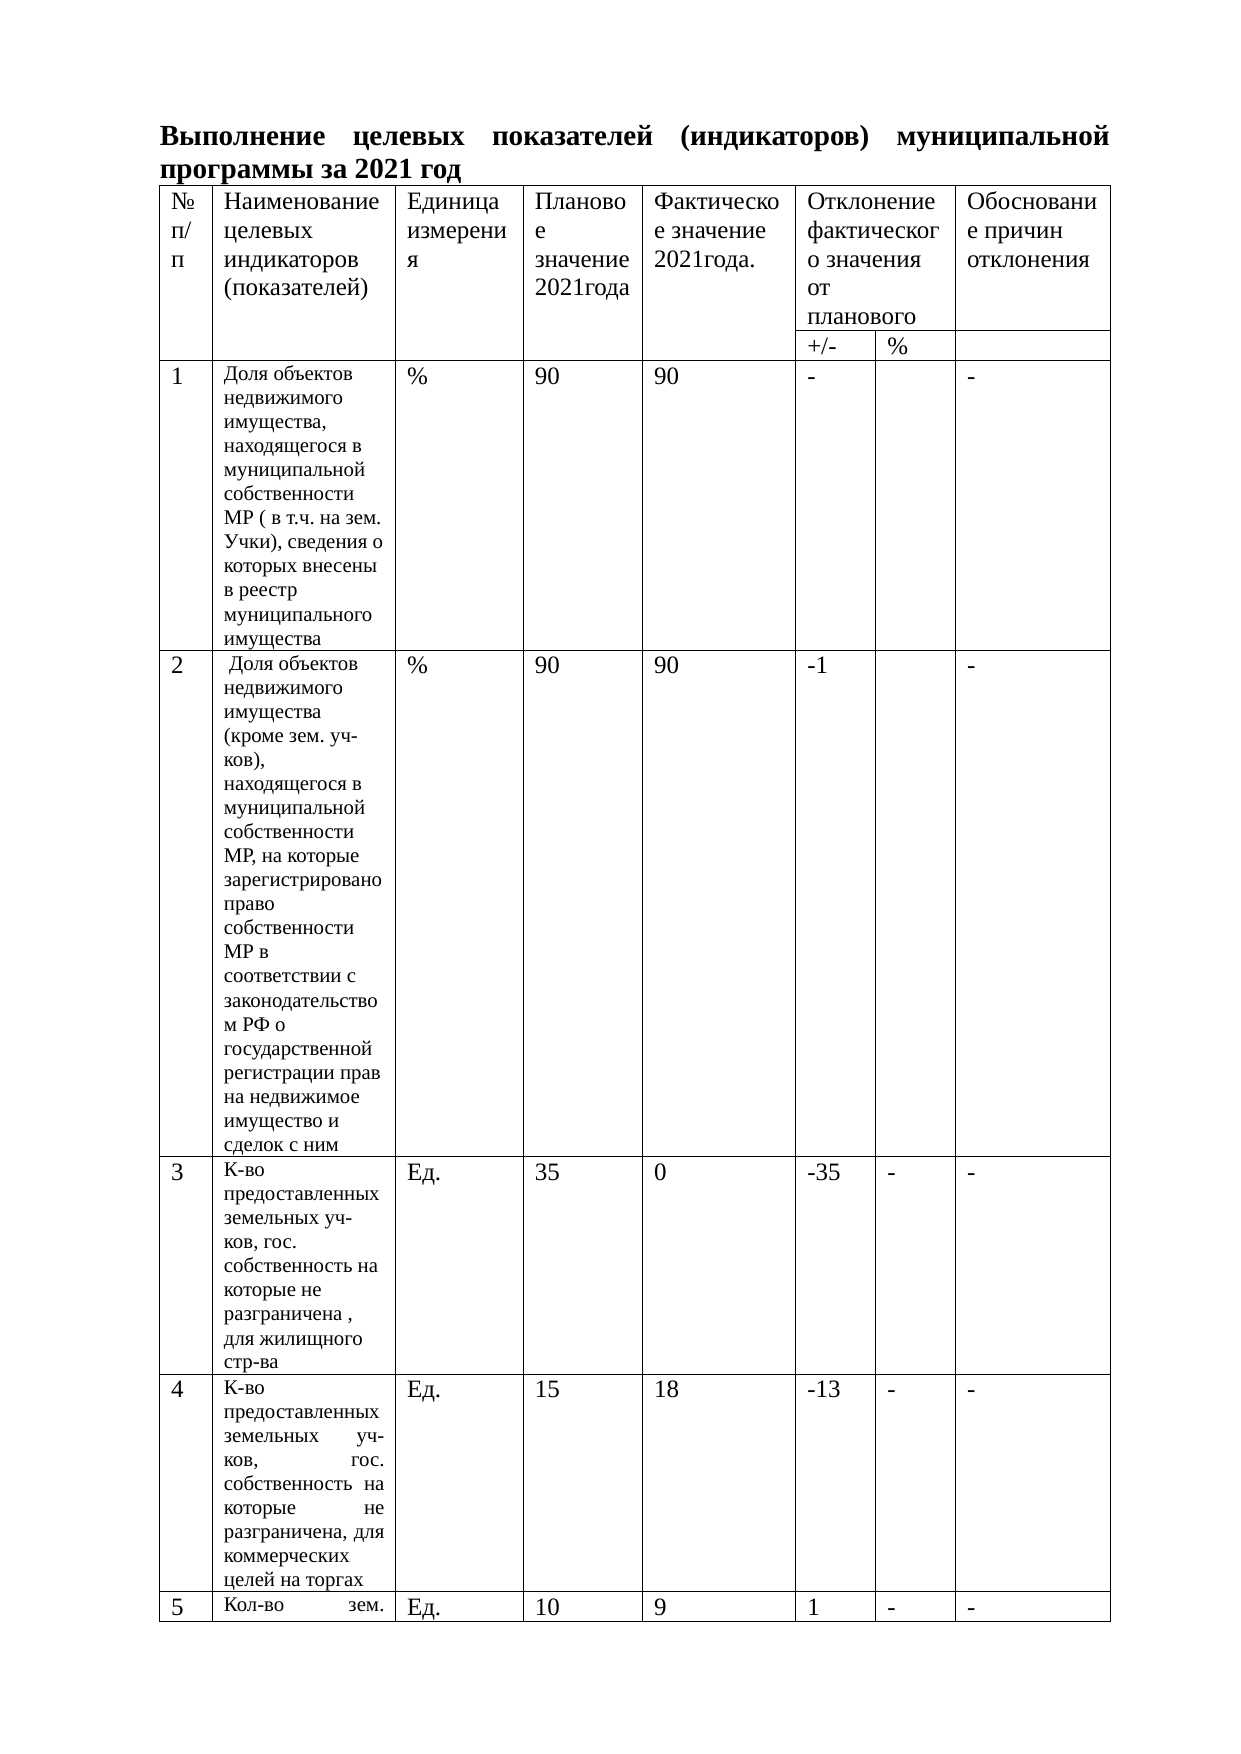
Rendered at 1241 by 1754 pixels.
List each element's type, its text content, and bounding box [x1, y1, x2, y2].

table_cell - [956, 361, 1110, 649]
table_cell Доля объектов недвижимого имущества, находящегося в муниципальной собственности МР ( в т.ч. на зем. Учки), сведения о которых внесены в реестр муниципального имущества [213, 361, 395, 649]
table_cell - [956, 1375, 1110, 1591]
table_header № п/п [160, 186, 212, 360]
text Выполнение целевых показателей (индикаторов) муниципальной программы за 2021 год [159, 118, 1110, 185]
table_cell 35 [524, 1157, 642, 1373]
table_cell - [876, 1157, 955, 1373]
table_cell Кол-во зем. [213, 1592, 395, 1621]
table_cell [876, 651, 955, 1156]
table_cell % [876, 331, 955, 360]
table_header Плановое значение 2021года [524, 186, 642, 360]
table_cell Ед. [396, 1592, 523, 1621]
table_header Обоснование причин отклонения [956, 186, 1110, 330]
table_cell [876, 361, 955, 649]
table_cell К-во предоставленных земельных уч-ков, гос. собственность на которые не разграничена , для жилищного стр-ва [213, 1157, 395, 1373]
table_cell - [956, 1157, 1110, 1373]
table_cell +/- [796, 331, 875, 360]
table_cell [956, 331, 1110, 360]
table_cell - [796, 361, 875, 649]
table_cell 4 [160, 1375, 212, 1591]
table_cell - [956, 1592, 1110, 1621]
table_cell % [396, 651, 523, 1156]
table_header Наименование целевых индикаторов (показателей) [213, 186, 395, 360]
table_cell 0 [643, 1157, 795, 1373]
table_cell - [956, 651, 1110, 1156]
table_cell 5 [160, 1592, 212, 1621]
table_cell Ед. [396, 1157, 523, 1373]
table_header Фактическое значение 2021года. [643, 186, 795, 360]
table_cell -13 [796, 1375, 875, 1591]
table_cell К-во предоставленных земельных уч-ков, гос. собственность на которые не разграничена, для коммерческих целей на торгах [213, 1375, 395, 1591]
table_header Единица измерения [396, 186, 523, 360]
table_cell 90 [643, 651, 795, 1156]
table_header Отклонение фактического значения от планового [796, 186, 955, 330]
table_cell Ед. [396, 1375, 523, 1591]
table_cell 3 [160, 1157, 212, 1373]
table_cell 90 [524, 361, 642, 649]
table_cell 90 [524, 651, 642, 1156]
table_cell 2 [160, 651, 212, 1156]
table_cell 10 [524, 1592, 642, 1621]
table_cell - [876, 1375, 955, 1591]
table_cell 90 [643, 361, 795, 649]
table_cell 1 [160, 361, 212, 649]
table_cell - [876, 1592, 955, 1621]
table_cell 9 [643, 1592, 795, 1621]
table_cell 18 [643, 1375, 795, 1591]
table_cell Доля объектов недвижимого имущества (кроме зем. уч-ков), находящегося в муниципальной собственности МР, на которые зарегистрировано право собственности МР в соответствии с законодательством РФ о государственной регистрации прав на недвижимое имущество и сделок с ним [213, 651, 395, 1156]
table_cell % [396, 361, 523, 649]
table_cell 1 [796, 1592, 875, 1621]
table_cell -1 [796, 651, 875, 1156]
table_cell -35 [796, 1157, 875, 1373]
table_cell 15 [524, 1375, 642, 1591]
